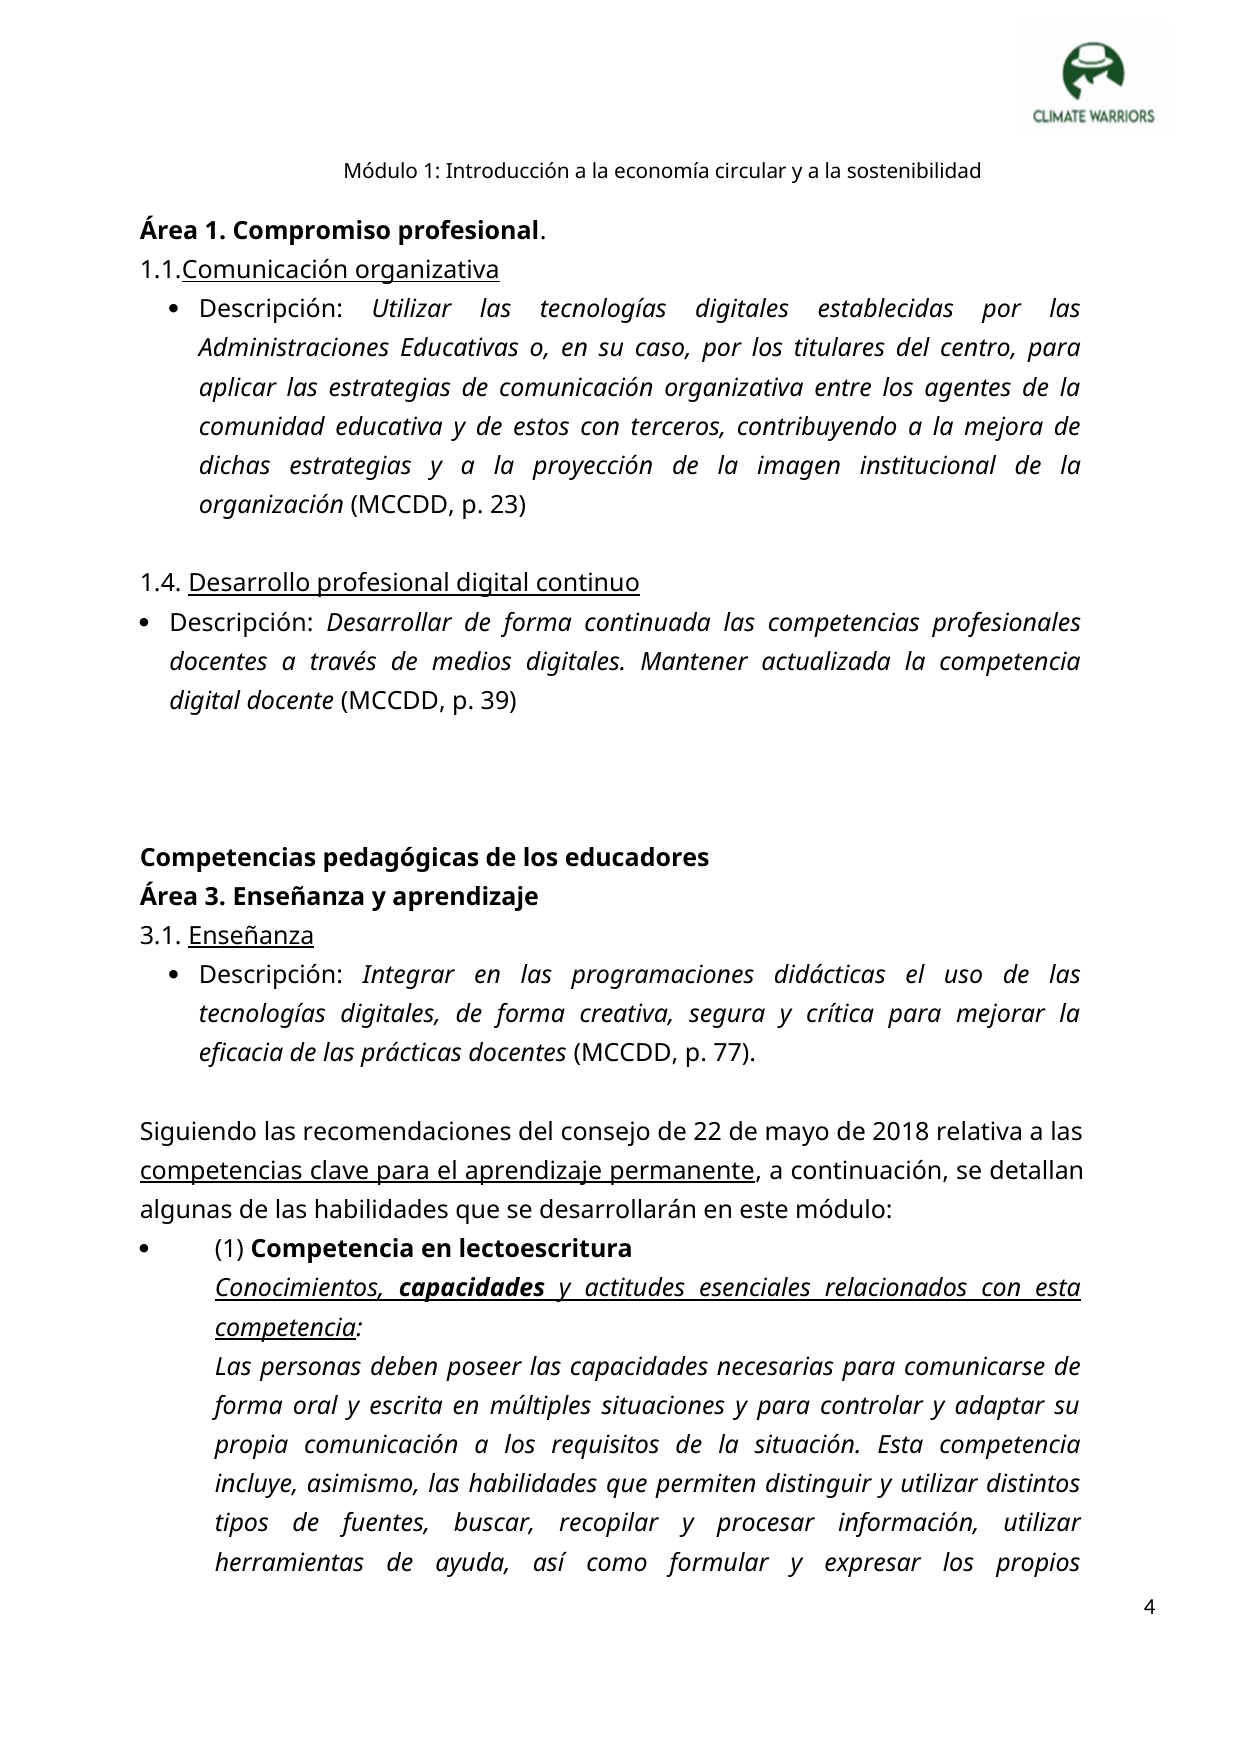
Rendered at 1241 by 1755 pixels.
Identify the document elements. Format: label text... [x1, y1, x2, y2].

text Área 1. Compromiso profesional. [139, 221, 1084, 247]
list Descripción: Integrar en las programaciones didácticas el uso de las tecnologías digitales, de forma creativa, segura y crítica para mejorar la eficacia de las prácticas docentes (MCCDD, p. 77). [169, 957, 1084, 1069]
text 1.4. Desarrollo profesional digital continuo [139, 565, 1084, 599]
text Las personas deben poseer las capacidades necesarias para comunicarse de forma oral y escrita en múltiples situaciones y para controlar y adaptar su propia comunicación a los requisitos de la situación. Esta competencia incluye, asimismo, las habilidades que permiten distinguir y utilizar distintos tipos de fuentes, buscar, recopilar y procesar información, utilizar herramientas de ayuda, así como formular y expresar los propios [214, 1348, 1084, 1578]
list Descripción: Desarrollar de forma continuada las competencias profesionales docentes a través de medios digitales. Mantener actualizada la competencia digital docente (MCCDD, p. 39) [139, 604, 1084, 717]
list Descripción: Utilizar las tecnologías digitales establecidas por las Administraciones Educativas o, en su caso, por los titulares del centro, para aplicar las estrategias de comunicación organizativa entre los agentes de la comunidad educativa y de estos con terceros, contribuyendo a la mejora de dichas estrategias y a la proyección de la imagen institucional de la organización (MCCDD, p. 23) [169, 291, 1084, 521]
text Siguiendo las recomendaciones del consejo de 22 de mayo de 2018 relativa a las competencias clave para el aprendizaje permanente, a continuación, se detallan algunas de las habilidades que se desarrollarán en este módulo: [139, 1113, 1084, 1226]
text Conocimientos, capacidades y actitudes esenciales relacionados con esta competencia: [214, 1270, 1084, 1343]
text Competencias pedagógicas de los educadores [139, 839, 1084, 873]
text Área 3. Enseñanza y aprendizaje [139, 878, 1084, 912]
text 3.1. Enseñanza [139, 917, 1084, 952]
text 1.1.Comunicación organizativa [139, 252, 1084, 286]
list (1) Competencia en lectoescritura [139, 1231, 1084, 1265]
